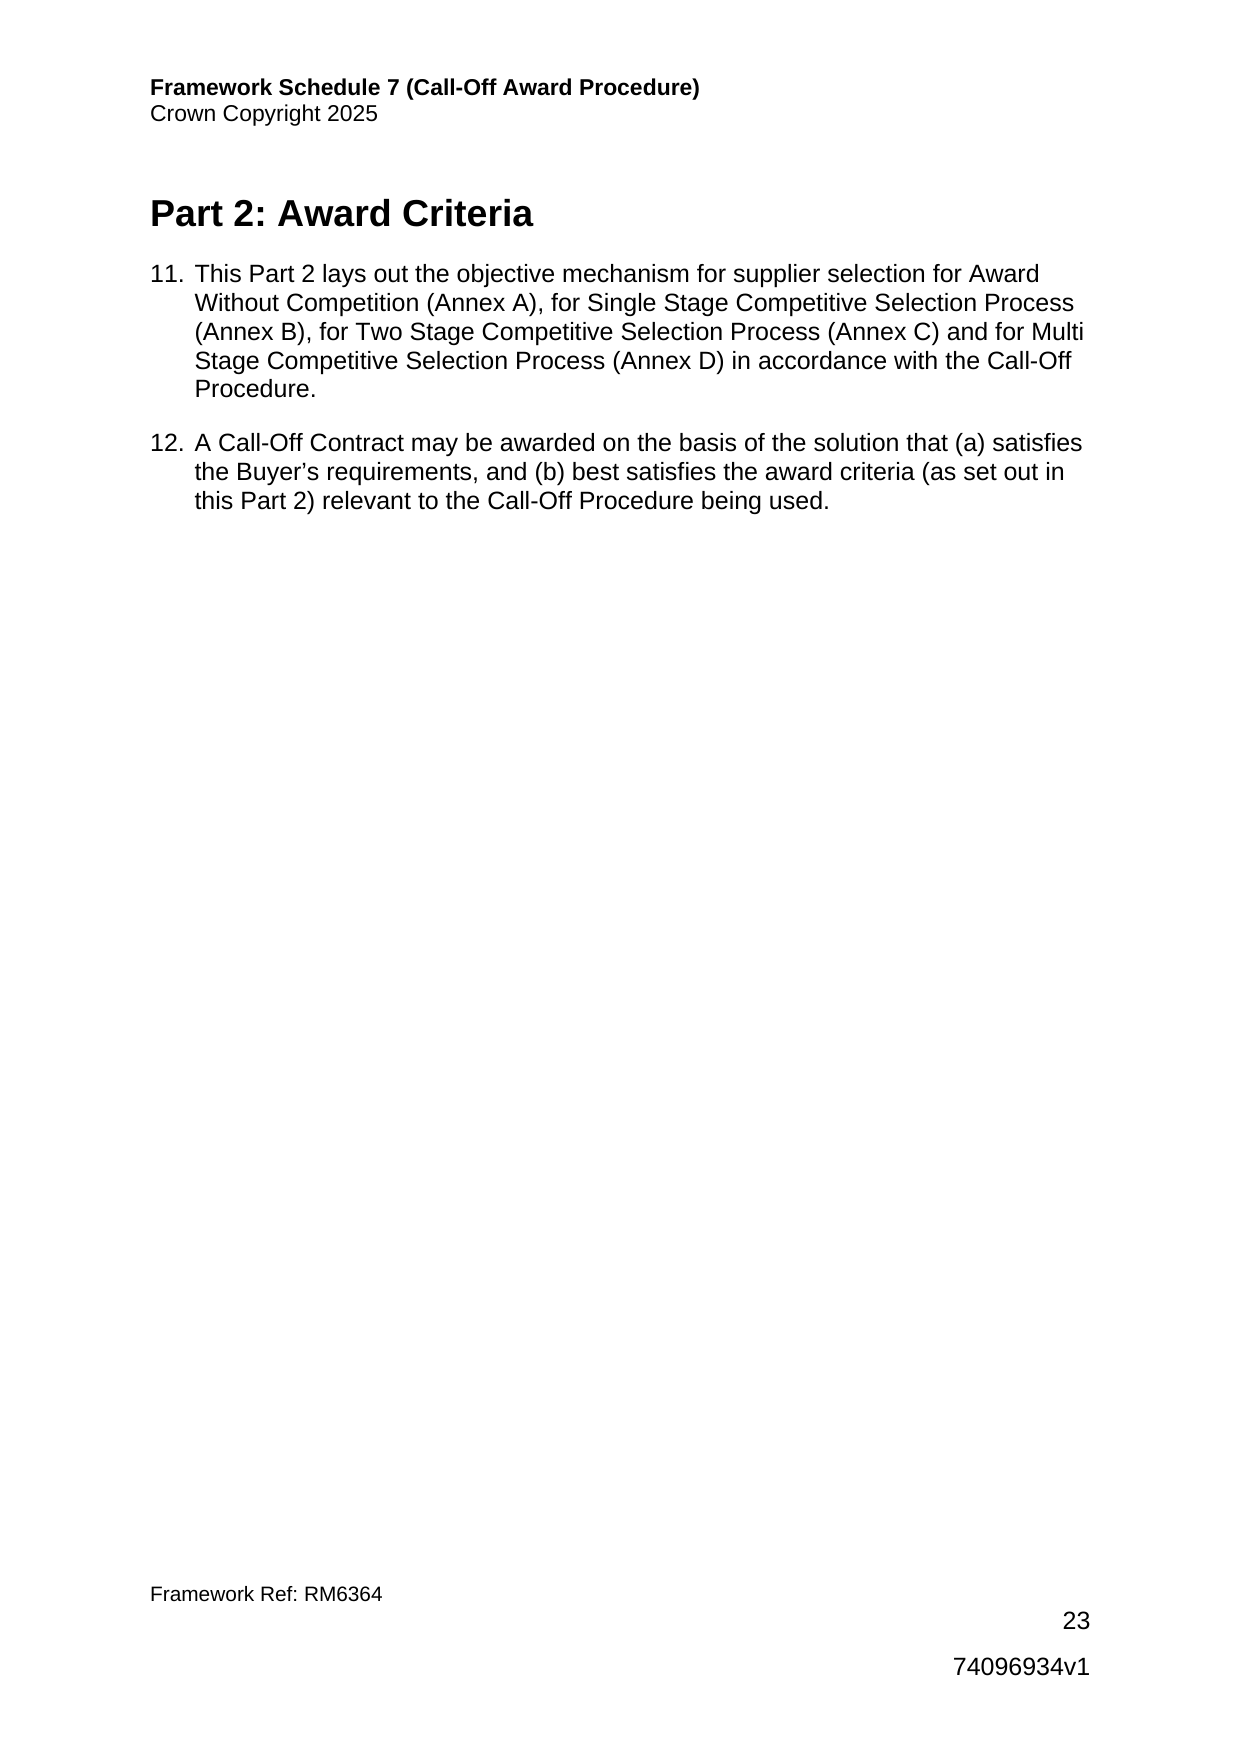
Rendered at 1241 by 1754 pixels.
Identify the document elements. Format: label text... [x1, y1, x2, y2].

list A Call-Off Contract may be awarded on the basis of the solution that (a) satisfies the Buyer’s requirements, and (b) best satisfies the award criteria (as set out in this Part 2) relevant to the Call-Off Procedure being used. [150, 428, 1090, 514]
list This Part 2 lays out the objective mechanism for supplier selection for Award Without Competition (Annex A), for Single Stage Competitive Selection Process (Annex B), for Two Stage Competitive Selection Process (Annex C) and for Multi Stage Competitive Selection Process (Annex D) in accordance with the Call-Off Procedure. [150, 259, 1090, 403]
text Part 2: Award Criteria [150, 191, 1090, 234]
